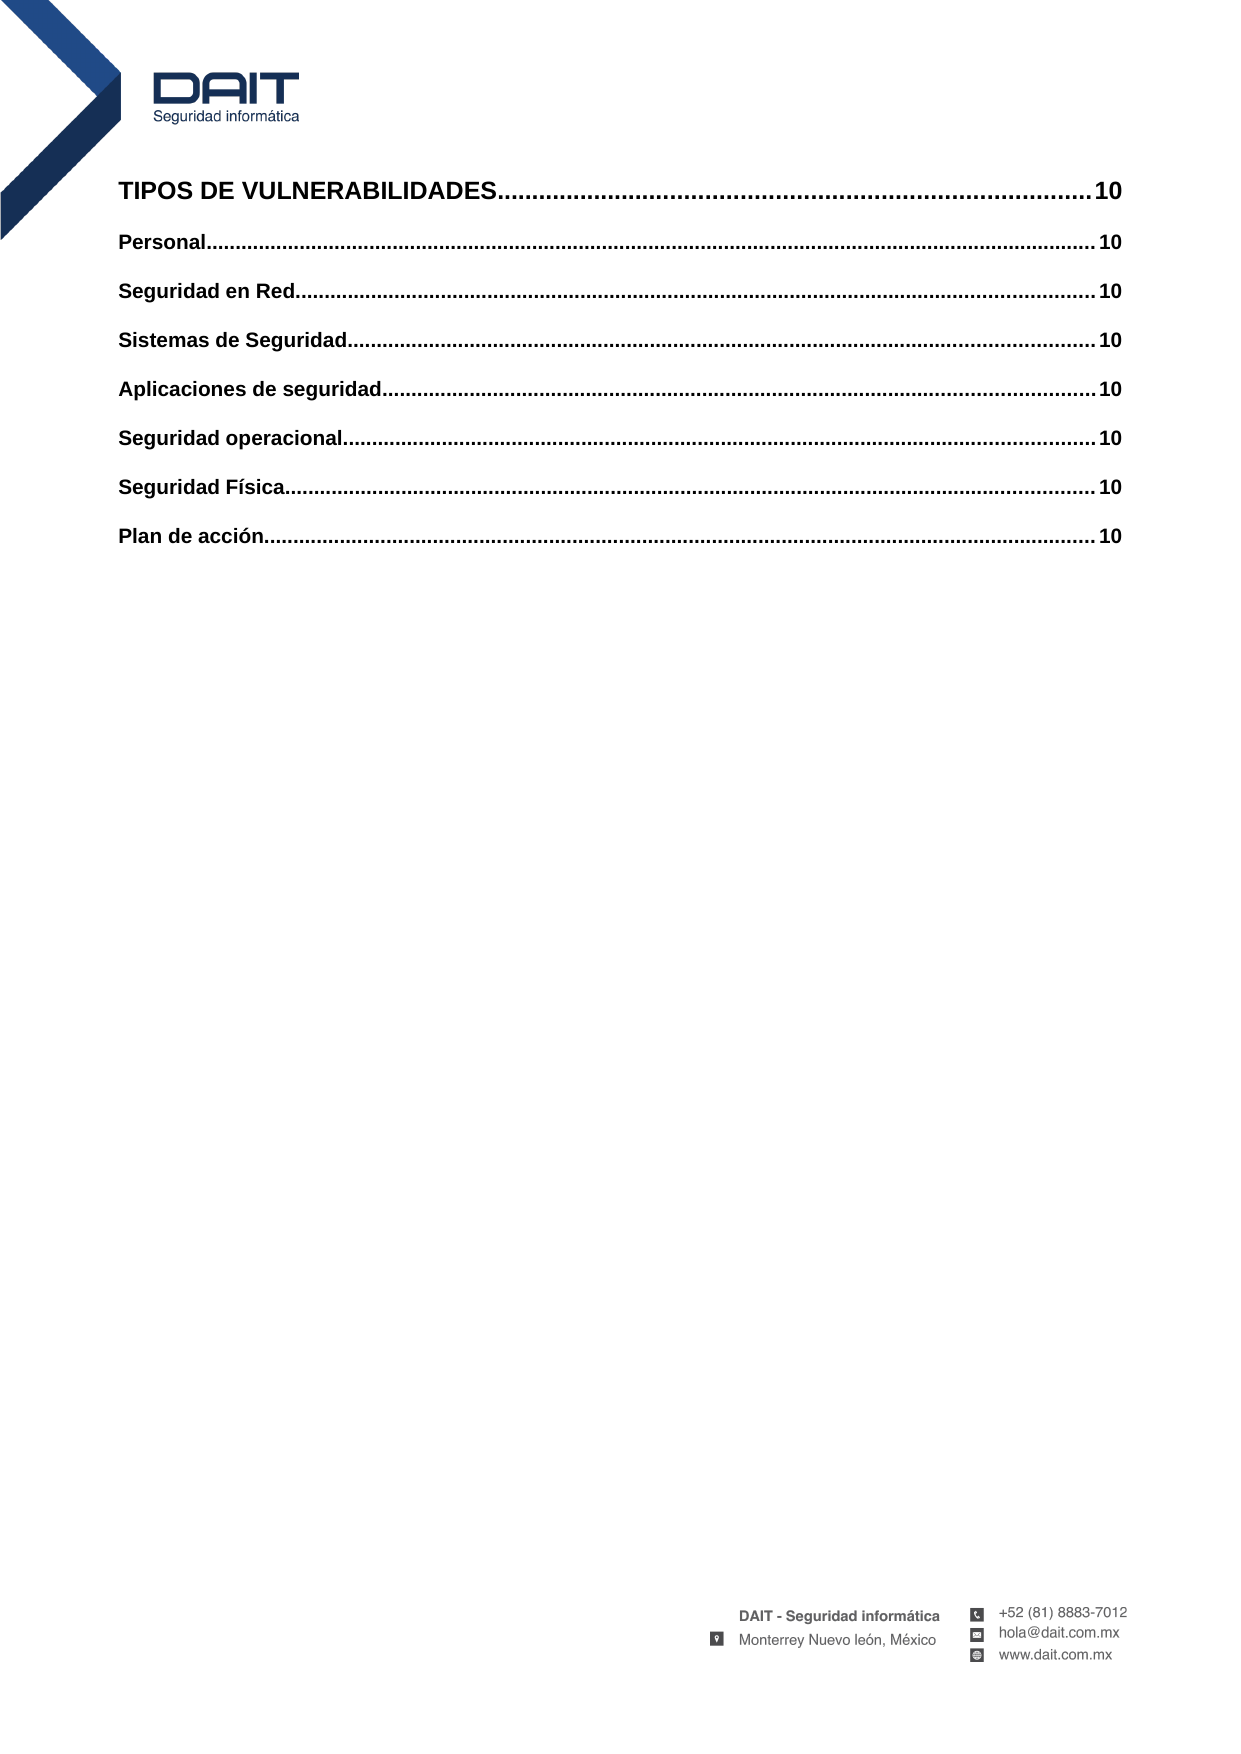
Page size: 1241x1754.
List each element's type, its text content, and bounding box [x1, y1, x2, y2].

text Seguridad Física 10 [118, 475, 1122, 499]
text Seguridad operacional 10 [118, 426, 1122, 450]
picture [710, 1607, 1127, 1662]
text Plan de acción 10 [118, 524, 1122, 548]
text Personal 10 [118, 230, 1122, 254]
text Sistemas de Seguridad 10 [118, 328, 1122, 352]
text Tipos de Vulnerabilidades 10 [299, 176, 1122, 205]
picture [0, 0, 299, 240]
text Aplicaciones de seguridad 10 [118, 377, 1122, 401]
text Seguridad en Red 10 [118, 279, 1122, 303]
